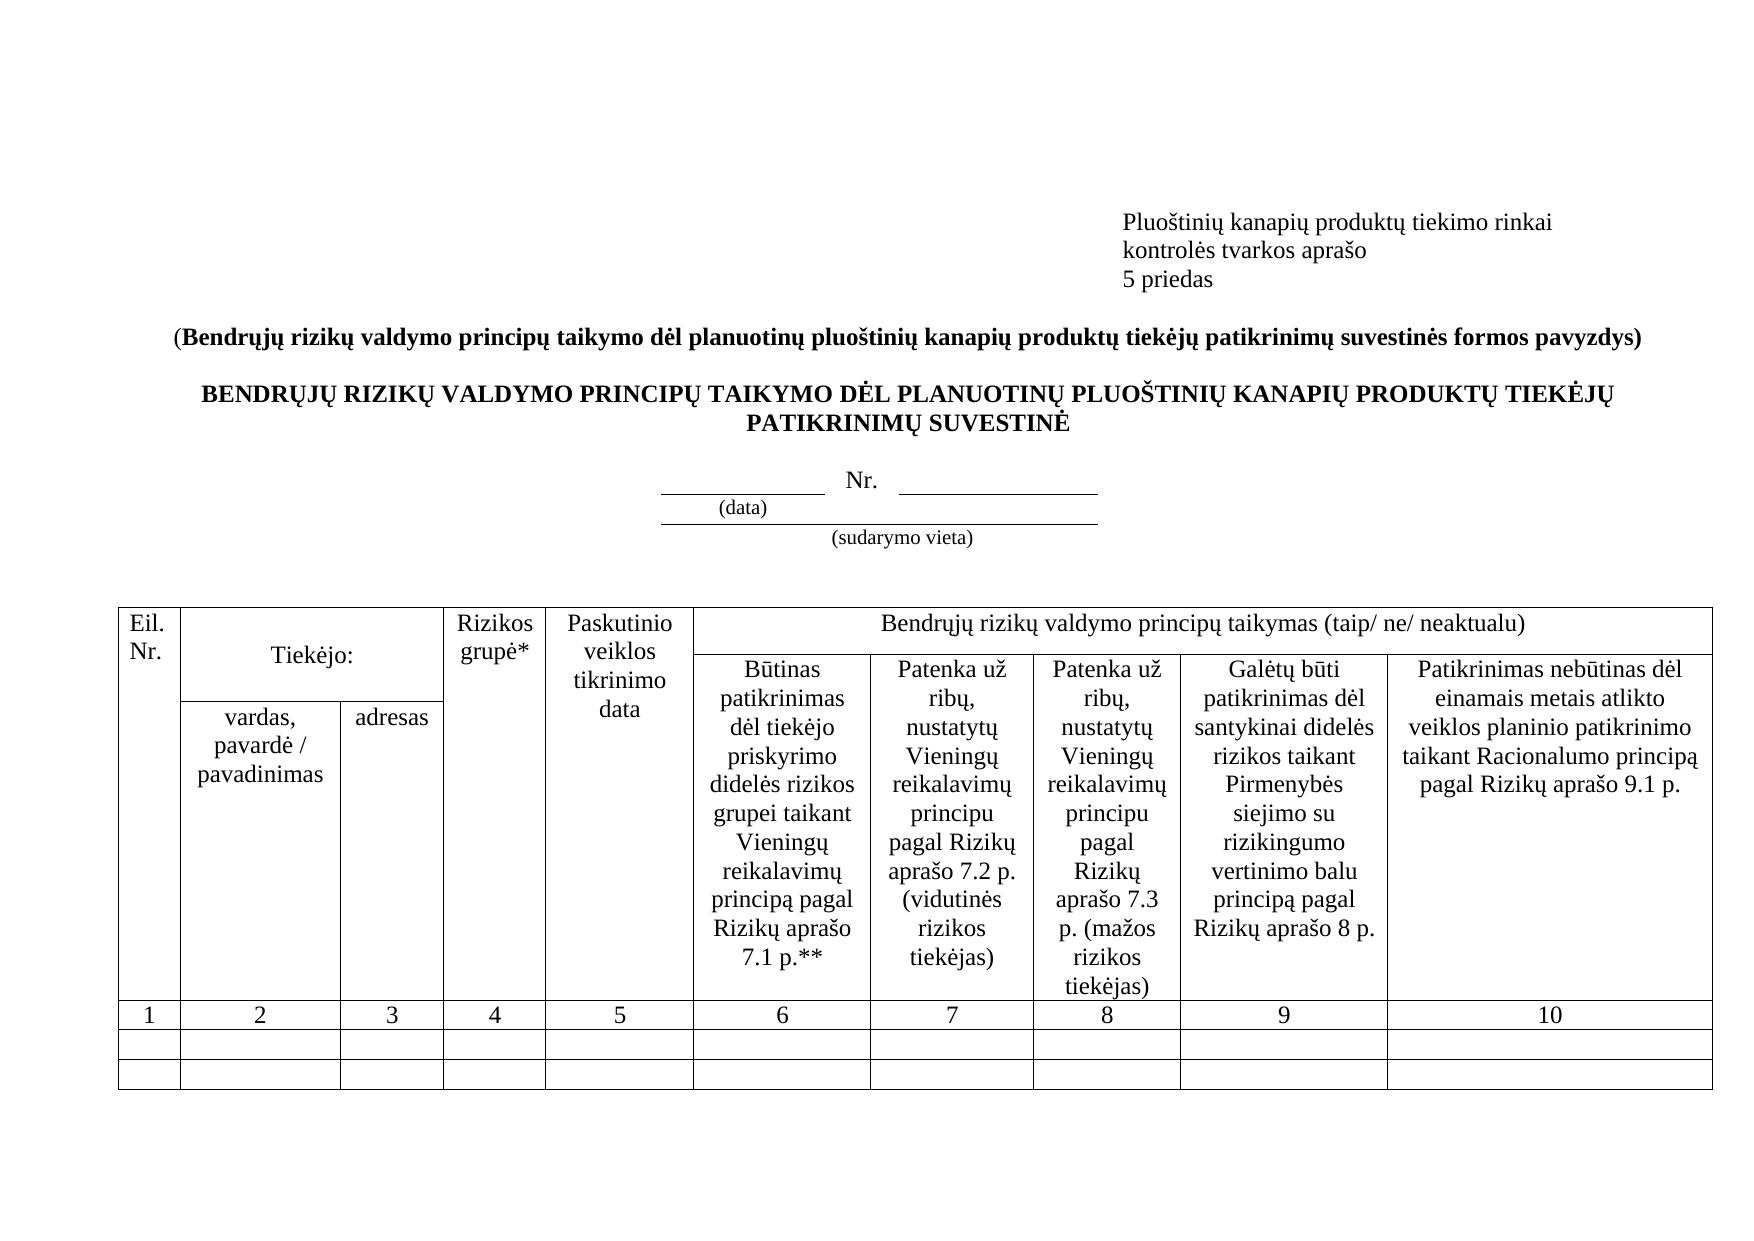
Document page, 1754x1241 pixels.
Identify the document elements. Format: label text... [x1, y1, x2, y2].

table_cell [1181, 1030, 1387, 1059]
table_cell adresas [341, 702, 443, 999]
table_header Bendrųjų rizikų valdymo principų taikymas (taip/ ne/ neaktualu) [694, 608, 1712, 653]
table_cell 9 [1181, 1001, 1387, 1029]
text Pluoštinių kanapių produktų tiekimo rinkai [1122, 207, 1698, 235]
table_cell [181, 1030, 340, 1059]
table_cell 5 [546, 1001, 693, 1029]
table_cell [119, 1030, 180, 1059]
table_cell [871, 1060, 1033, 1089]
table_cell [341, 1060, 443, 1089]
table_cell [546, 1030, 693, 1059]
table_cell [1388, 1030, 1712, 1059]
table_cell [981, 495, 1097, 524]
table_cell [694, 1030, 870, 1059]
table_header [899, 465, 1097, 494]
table_cell 10 [1388, 1001, 1712, 1029]
table_cell [825, 494, 981, 524]
table_cell [1388, 1060, 1712, 1089]
table_cell (data) [661, 495, 825, 524]
table_cell Patikrinimas nebūtinas dėl einamais metais atlikto veiklos planinio patikrinimo taikant Racionalumo principą pagal Rizikų aprašo 9.1 p. [1388, 655, 1712, 999]
table_cell [181, 1060, 340, 1089]
table_cell [661, 525, 820, 549]
table_header Tiekėjo: [181, 608, 443, 701]
table_cell 2 [181, 1001, 340, 1029]
table_header [661, 465, 825, 494]
table_cell 4 [444, 1001, 545, 1029]
table_cell [546, 1060, 693, 1089]
text kontrolės tvarkos aprašo [1122, 235, 1698, 264]
table_header Eil. Nr. [119, 608, 180, 999]
table_cell [1034, 1030, 1180, 1059]
table_cell 7 [871, 1001, 1033, 1029]
text (Bendrųjų rizikų valdymo principų taikymo dėl planuotinų pluoštinių kanapių produktų tiekėjų patikrinimų suvestinės formos pavyzdys) [118, 322, 1698, 350]
table_cell [444, 1030, 545, 1059]
table_cell 3 [341, 1001, 443, 1029]
table_cell [341, 1030, 443, 1059]
table_cell [444, 1060, 545, 1089]
table_cell [694, 1060, 870, 1089]
table_cell Galėtų būti patikrinimas dėl santykinai didelės rizikos taikant Pirmenybės siejimo su rizikingumo vertinimo balu principą pagal Rizikų aprašo 8 p. [1181, 655, 1387, 999]
table_cell Būtinas patikrinimas dėl tiekėjo priskyrimo didelės rizikos grupei taikant Vieningų reikalavimų principą pagal Rizikų aprašo 7.1 p.** [694, 655, 870, 999]
table_cell [1181, 1060, 1387, 1089]
table_cell [119, 1060, 180, 1089]
table_cell (sudarymo vieta) [820, 525, 1097, 549]
table_cell [871, 1030, 1033, 1059]
table_header Paskutinio veiklos tikrinimo data [546, 608, 693, 999]
table_cell 1 [119, 1001, 180, 1029]
table_cell 8 [1034, 1001, 1180, 1029]
table_cell [1034, 1060, 1180, 1089]
table_cell 6 [694, 1001, 870, 1029]
table_cell Patenka už ribų, nustatytų Vieningų reikalavimų principu pagal Rizikų aprašo 7.3 p. (mažos rizikos tiekėjas) [1034, 655, 1180, 999]
table_header Rizikos grupė* [444, 608, 545, 999]
table_cell vardas, pavardė / pavadinimas [181, 702, 340, 999]
table_cell Patenka už ribų, nustatytų Vieningų reikalavimų principu pagal Rizikų aprašo 7.2 p. (vidutinės rizikos tiekėjas) [871, 655, 1033, 999]
table_header Nr. [825, 465, 898, 494]
text BENDRŲJŲ RIZIKŲ VALDYMO PRINCIPŲ TAIKYMO DĖL PLANUOTINŲ PLUOŠTINIŲ KANAPIŲ PRODUKTŲ TIEKĖJŲ PATIKRINIMŲ SUVESTINĖ [118, 379, 1698, 437]
text 5 priedas [1122, 264, 1698, 293]
